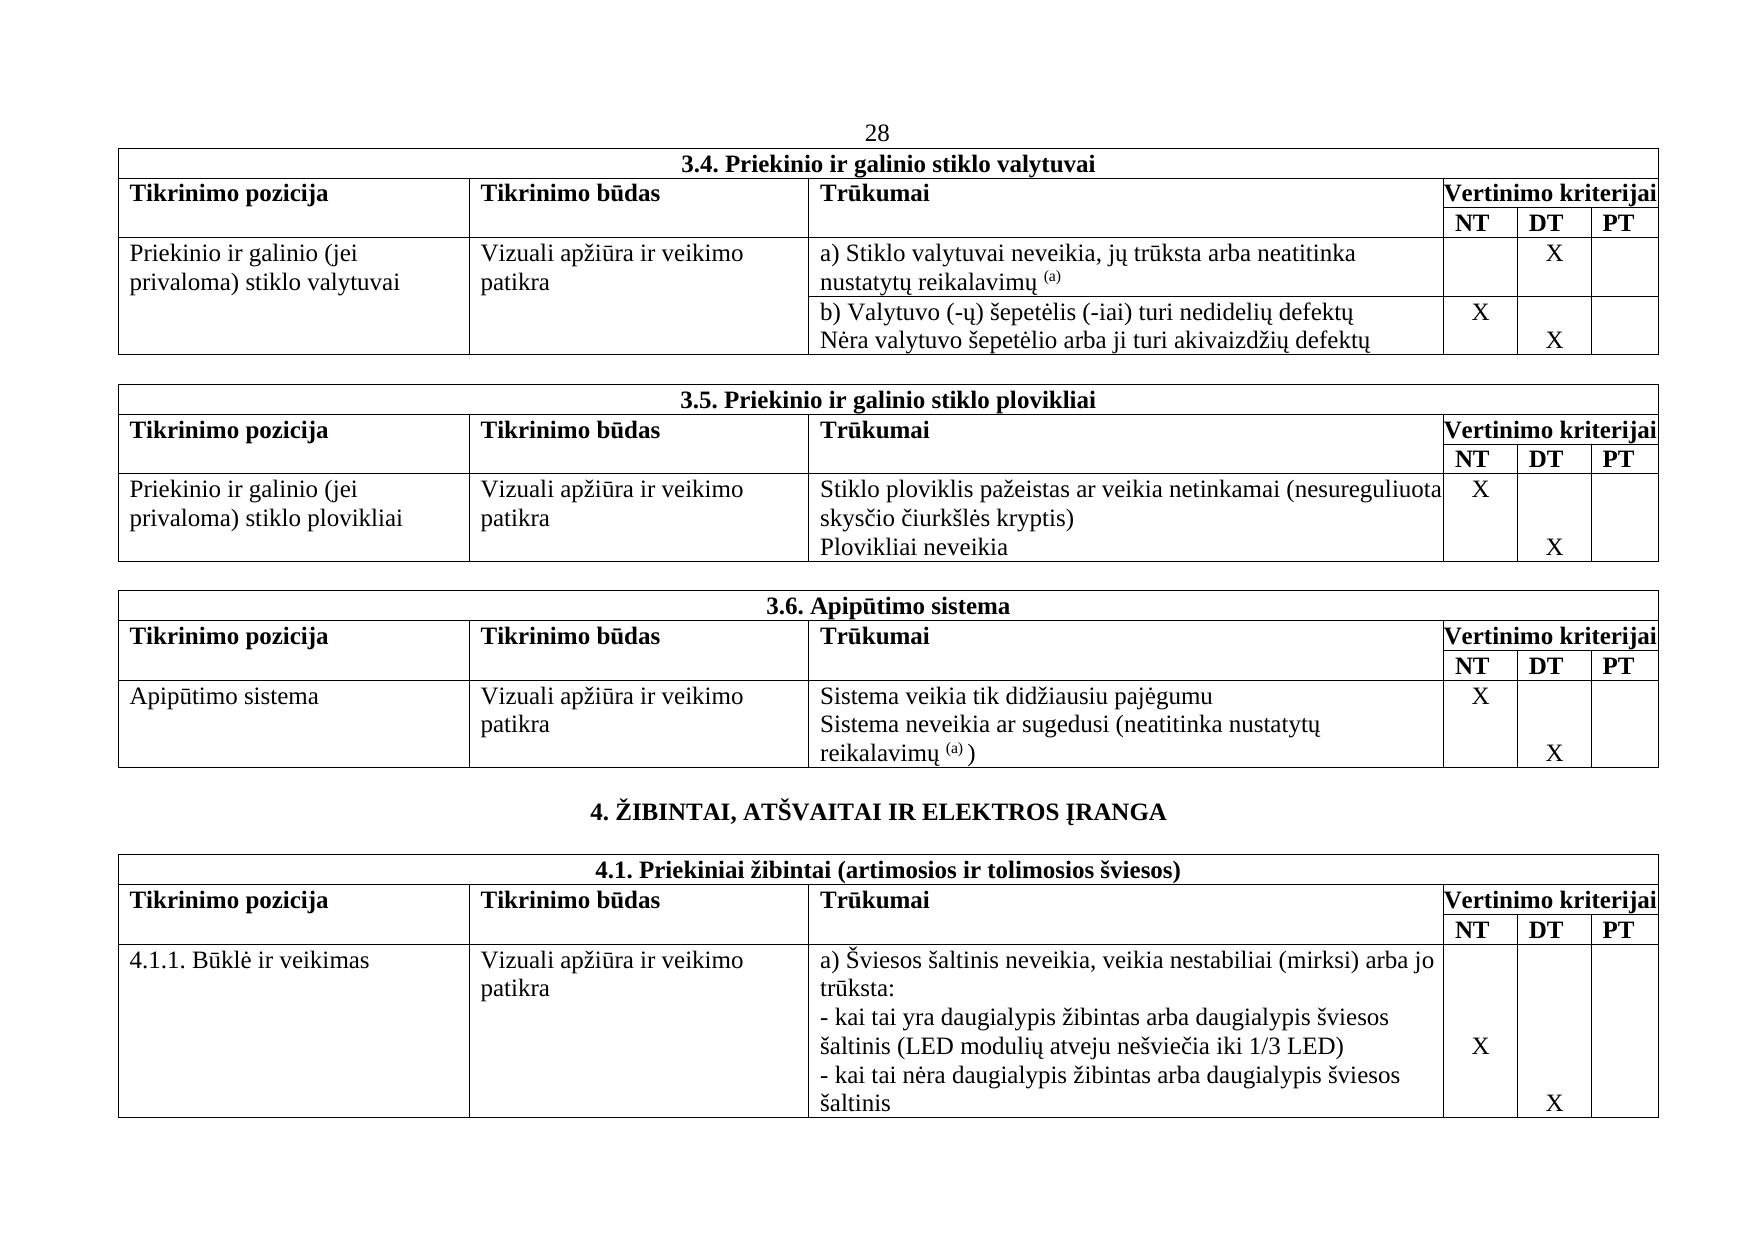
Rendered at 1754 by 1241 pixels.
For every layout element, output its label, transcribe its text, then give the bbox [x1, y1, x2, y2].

table_cell Trūkumai [809, 621, 1443, 680]
table_cell DT [1518, 445, 1591, 473]
table_cell Tikrinimo pozicija [119, 179, 469, 237]
table_cell Sistema veikia tik didžiausiu pajėgumu Sistema neveikia ar sugedusi (neatitinka nustatytų reikalavimų (a) ) [809, 681, 1443, 767]
table_cell Tikrinimo pozicija [119, 885, 469, 944]
table_cell Tikrinimo pozicija [119, 621, 469, 680]
table_cell DT [1518, 915, 1591, 944]
table_cell X [1518, 474, 1591, 561]
table_cell NT [1444, 445, 1517, 473]
table_cell Tikrinimo pozicija [119, 415, 469, 473]
table_cell [1592, 945, 1658, 1117]
table_cell Priekinio ir galinio (jei privaloma) stiklo plovikliai [119, 474, 469, 561]
text 4. ŽIBINTAI, ATŠVAITAI IR ELEKTROS ĮRANGA [118, 797, 1639, 826]
table_cell Vertinimo kriterijai [1444, 621, 1658, 650]
table_cell X [1518, 238, 1591, 296]
table_header 3.4. Priekinio ir galinio stiklo valytuvai [119, 149, 1658, 177]
table_cell X [1444, 474, 1517, 561]
table_cell Vertinimo kriterijai [1444, 415, 1658, 443]
table_cell X [1518, 681, 1591, 767]
table_header 3.6. Apipūtimo sistema [119, 591, 1658, 620]
table_cell Apipūtimo sistema [119, 681, 469, 767]
table_cell [1444, 238, 1517, 296]
table_cell [1592, 297, 1658, 354]
table_cell a) Šviesos šaltinis neveikia, veikia nestabiliai (mirksi) arba jo trūksta: - kai tai yra daugialypis žibintas arba daugialypis šviesos šaltinis (LED modulių atveju nešviečia iki 1/3 LED) - kai tai nėra daugialypis žibintas arba daugialypis šviesos šaltinis [809, 945, 1443, 1117]
table_cell X [1444, 297, 1517, 354]
table_cell PT [1592, 208, 1658, 237]
table_cell [1592, 681, 1658, 767]
table_cell Vertinimo kriterijai [1444, 179, 1658, 207]
table_cell DT [1518, 208, 1591, 237]
table_cell PT [1592, 651, 1658, 680]
table_cell Vizuali apžiūra ir veikimo patikra [470, 238, 808, 354]
table_cell Trūkumai [809, 885, 1443, 944]
table_cell [1592, 474, 1658, 561]
table_cell NT [1444, 208, 1517, 237]
table_header 3.5. Priekinio ir galinio stiklo plovikliai [119, 385, 1658, 414]
table_cell NT [1444, 651, 1517, 680]
table_cell [1592, 238, 1658, 296]
table_cell DT [1518, 651, 1591, 680]
table_cell X [1518, 297, 1591, 354]
table_cell Tikrinimo būdas [470, 885, 808, 944]
table_cell NT [1444, 915, 1517, 944]
table_cell X [1444, 681, 1517, 767]
table_cell Trūkumai [809, 179, 1443, 237]
table_cell Tikrinimo būdas [470, 415, 808, 473]
table_cell Vizuali apžiūra ir veikimo patikra [470, 945, 808, 1117]
table_cell Tikrinimo būdas [470, 179, 808, 237]
table_cell Vizuali apžiūra ir veikimo patikra [470, 474, 808, 561]
table_cell Trūkumai [809, 415, 1443, 473]
table_cell X [1444, 945, 1517, 1117]
table_cell Stiklo ploviklis pažeistas ar veikia netinkamai (nesureguliuota skysčio čiurkšlės kryptis) Plovikliai neveikia [809, 474, 1443, 561]
table_header 4.1. Priekiniai žibintai (artimosios ir tolimosios šviesos) [119, 855, 1658, 884]
table_cell PT [1592, 445, 1658, 473]
table_cell PT [1592, 915, 1658, 944]
table_cell Tikrinimo būdas [470, 621, 808, 680]
table_cell 4.1.1. Būklė ir veikimas [119, 945, 469, 1117]
table_cell Priekinio ir galinio (jei privaloma) stiklo valytuvai [119, 238, 469, 354]
table_cell X [1518, 945, 1591, 1117]
table_cell a) Stiklo valytuvai neveikia, jų trūksta arba neatitinka nustatytų reikalavimų (a) [809, 238, 1443, 296]
table_cell b) Valytuvo (-ų) šepetėlis (-iai) turi nedidelių defektų Nėra valytuvo šepetėlio arba ji turi akivaizdžių defektų [809, 297, 1443, 354]
table_cell Vizuali apžiūra ir veikimo patikra [470, 681, 808, 767]
table_cell Vertinimo kriterijai [1444, 885, 1658, 914]
